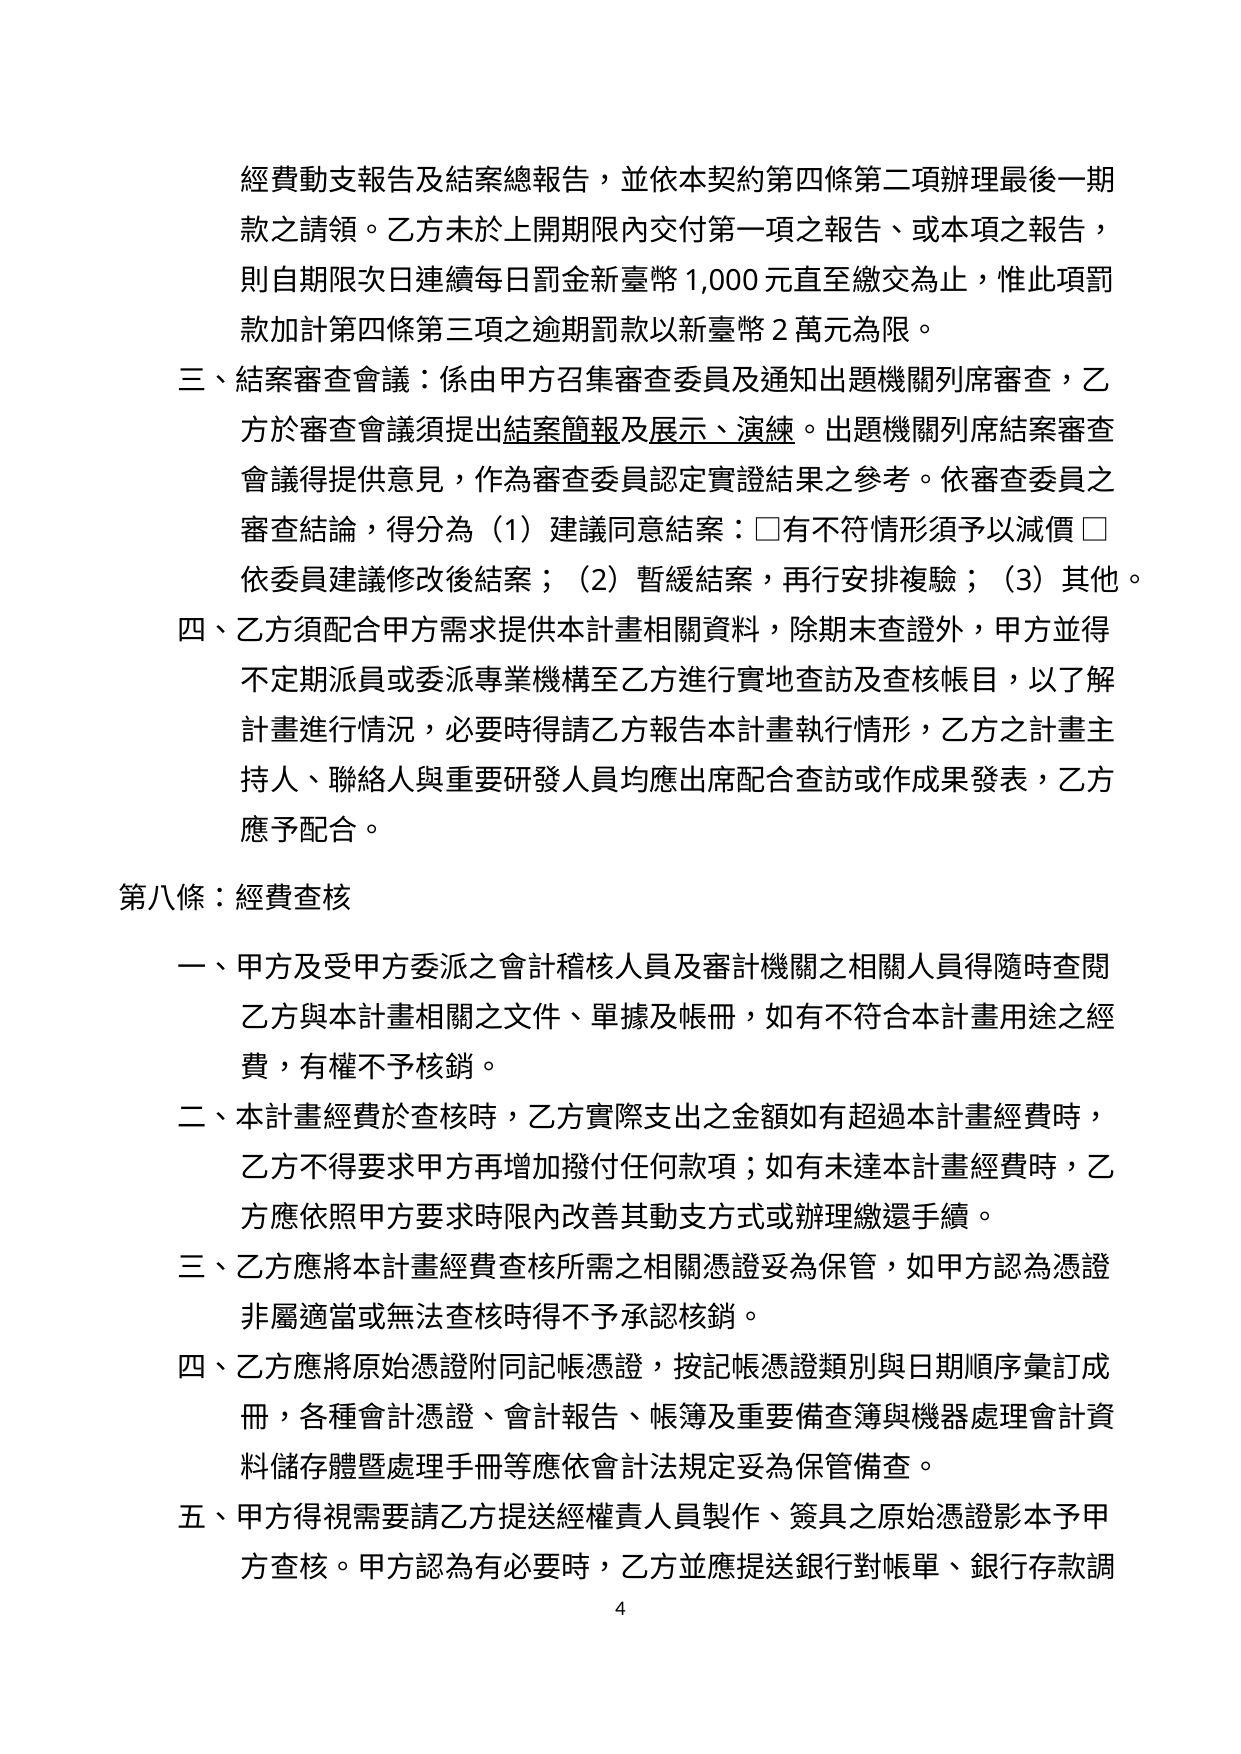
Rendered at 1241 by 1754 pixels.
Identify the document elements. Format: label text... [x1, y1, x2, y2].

text 三、結案審查會議：係由甲方召集審查委員及通知出題機關列席審查，乙方於審查會議須提出結案簡報及展示、演練。出題機關列席結案審查會議得提供意見，作為審查委員認定實證結果之參考。依審查委員之審查結論，得分為（1）建議同意結案：□有不符情形須予以減價 □依委員建議修改後結案；（2）暫緩結案，再行安排複驗；（3）其他。 [177, 350, 1122, 600]
text 三、乙方應將本計畫經費查核所需之相關憑證妥為保管，如甲方認為憑證非屬適當或無法查核時得不予承認核銷。 [177, 1237, 1122, 1337]
text 五、甲方得視需要請乙方提送經權責人員製作、簽具之原始憑證影本予甲方查核。甲方認為有必要時，乙方並應提送銀行對帳單、銀行存款調 [177, 1487, 1122, 1587]
text 一、甲方及受甲方委派之會計稽核人員及審計機關之相關人員得隨時查閱乙方與本計畫相關之文件、單據及帳冊，如有不符合本計畫用途之經費，有權不予核銷。 [177, 937, 1122, 1087]
text 四、乙方應將原始憑證附同記帳憑證，按記帳憑證類別與日期順序彙訂成冊，各種會計憑證、會計報告、帳簿及重要備查簿與機器處理會計資料儲存體暨處理手冊等應依會計法規定妥為保管備查。 [177, 1337, 1122, 1487]
text 經費動支報告及結案總報告，並依本契約第四條第二項辦理最後一期款之請領。乙方未於上開期限內交付第一項之報告、或本項之報告，則自期限次日連續每日罰金新臺幣1,000元直至繳交為止，惟此項罰款加計第四條第三項之逾期罰款以新臺幣2萬元為限。 [177, 150, 1122, 350]
text 二、本計畫經費於查核時，乙方實際支出之金額如有超過本計畫經費時，乙方不得要求甲方再增加撥付任何款項；如有未達本計畫經費時，乙方應依照甲方要求時限內改善其動支方式或辦理繳還手續。 [177, 1087, 1122, 1237]
text 四、乙方須配合甲方需求提供本計畫相關資料，除期末查證外，甲方並得不定期派員或委派專業機構至乙方進行實地查訪及查核帳目，以了解計畫進行情況，必要時得請乙方報告本計畫執行情形，乙方之計畫主持人、聯絡人與重要研發人員均應出席配合查訪或作成果發表，乙方應予配合。 [177, 600, 1122, 850]
text 第八條：經費查核 [118, 869, 1122, 919]
